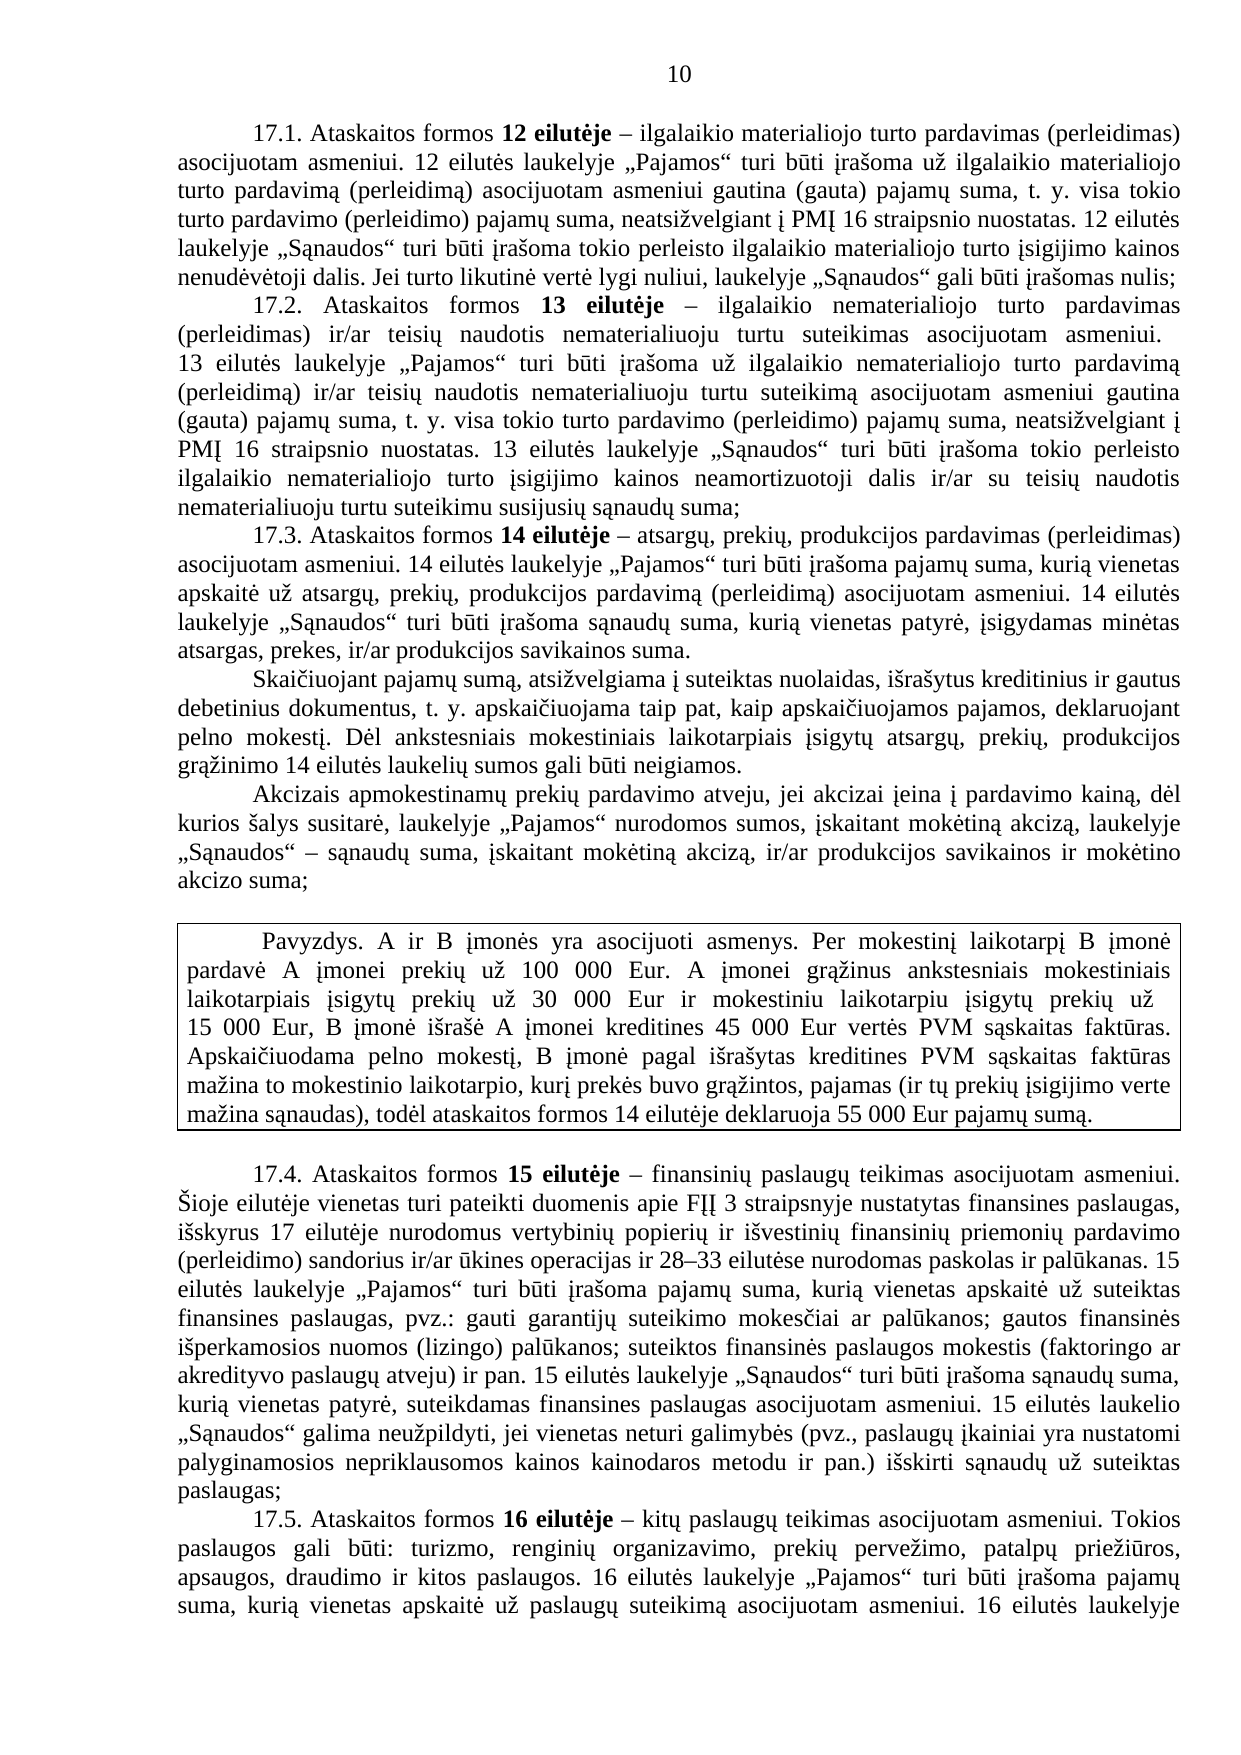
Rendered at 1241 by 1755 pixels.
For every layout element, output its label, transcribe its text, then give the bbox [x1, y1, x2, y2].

text 17.2. Ataskaitos formos 13 eilutėje – ilgalaikio nematerialiojo turto pardavimas (perleidimas) ir/ar teisių naudotis nematerialiuoju turtu suteikimas asocijuotam asmeniui. 13 eilutės laukelyje „Pajamos“ turi būti įrašoma už ilgalaikio nematerialiojo turto pardavimą (perleidimą) ir/ar teisių naudotis nematerialiuoju turtu suteikimą asocijuotam asmeniui gautina (gauta) pajamų suma, t. y. visa tokio turto pardavimo (perleidimo) pajamų suma, neatsižvelgiant į PMĮ 16 straipsnio nuostatas. 13 eilutės laukelyje „Sąnaudos“ turi būti įrašoma tokio perleisto ilgalaikio nematerialiojo turto įsigijimo kainos neamortizuotoji dalis ir/ar su teisių naudotis nematerialiuoju turtu suteikimu susijusių sąnaudų suma; [177, 291, 1181, 521]
text 17.1. Ataskaitos formos 12 eilutėje – ilgalaikio materialiojo turto pardavimas (perleidimas) asocijuotam asmeniui. 12 eilutės laukelyje „Pajamos“ turi būti įrašoma už ilgalaikio materialiojo turto pardavimą (perleidimą) asocijuotam asmeniui gautina (gauta) pajamų suma, t. y. visa tokio turto pardavimo (perleidimo) pajamų suma, neatsižvelgiant į PMĮ 16 straipsnio nuostatas. 12 eilutės laukelyje „Sąnaudos“ turi būti įrašoma tokio perleisto ilgalaikio materialiojo turto įsigijimo kainos nenudėvėtoji dalis. Jei turto likutinė vertė lygi nuliui, laukelyje „Sąnaudos“ gali būti įrašomas nulis; [177, 118, 1181, 291]
text 17.5. Ataskaitos formos 16 eilutėje – kitų paslaugų teikimas asocijuotam asmeniui. Tokios paslaugos gali būti: turizmo, renginių organizavimo, prekių pervežimo, patalpų priežiūros, apsaugos, draudimo ir kitos paslaugos. 16 eilutės laukelyje „Pajamos“ turi būti įrašoma pajamų suma, kurią vienetas apskaitė už paslaugų suteikimą asocijuotam asmeniui. 16 eilutės laukelyje [177, 1504, 1181, 1619]
text Skaičiuojant pajamų sumą, atsižvelgiama į suteiktas nuolaidas, išrašytus kreditinius ir gautus debetinius dokumentus, t. y. apskaičiuojama taip pat, kaip apskaičiuojamos pajamos, deklaruojant pelno mokestį. Dėl ankstesniais mokestiniais laikotarpiais įsigytų atsargų, prekių, produkcijos grąžinimo 14 eilutės laukelių sumos gali būti neigiamos. [177, 664, 1181, 779]
text Pavyzdys. A ir B įmonės yra asocijuoti asmenys. Per mokestinį laikotarpį B įmonė pardavė A įmonei prekių už 100 000 Eur. A įmonei grąžinus ankstesniais mokestiniais laikotarpiais įsigytų prekių už 30 000 Eur ir mokestiniu laikotarpiu įsigytų prekių už 15 000 Eur, B įmonė išrašė A įmonei kreditines 45 000 Eur vertės PVM sąskaitas faktūras. Apskaičiuodama pelno mokestį, B įmonė pagal išrašytas kreditines PVM sąskaitas faktūras mažina to mokestinio laikotarpio, kurį prekės buvo grąžintos, pajamas (ir tų prekių įsigijimo verte mažina sąnaudas), todėl ataskaitos formos 14 eilutėje deklaruoja 55 000 Eur pajamų sumą. [178, 924, 1180, 1129]
text 17.4. Ataskaitos formos 15 eilutėje – finansinių paslaugų teikimas asocijuotam asmeniui. Šioje eilutėje vienetas turi pateikti duomenis apie FĮĮ 3 straipsnyje nustatytas finansines paslaugas, išskyrus 17 eilutėje nurodomus vertybinių popierių ir išvestinių finansinių priemonių pardavimo (perleidimo) sandorius ir/ar ūkines operacijas ir 28–33 eilutėse nurodomas paskolas ir palūkanas. 15 eilutės laukelyje „Pajamos“ turi būti įrašoma pajamų suma, kurią vienetas apskaitė už suteiktas finansines paslaugas, pvz.: gauti garantijų suteikimo mokesčiai ar palūkanos; gautos finansinės išperkamosios nuomos (lizingo) palūkanos; suteiktos finansinės paslaugos mokestis (faktoringo ar akredityvo paslaugų atveju) ir pan. 15 eilutės laukelyje „Sąnaudos“ turi būti įrašoma sąnaudų suma, kurią vienetas patyrė, suteikdamas finansines paslaugas asocijuotam asmeniui. 15 eilutės laukelio „Sąnaudos“ galima neužpildyti, jei vienetas neturi galimybės (pvz., paslaugų įkainiai yra nustatomi palyginamosios nepriklausomos kainos kainodaros metodu ir pan.) išskirti sąnaudų už suteiktas paslaugas; [177, 1159, 1181, 1504]
text Akcizais apmokestinamų prekių pardavimo atveju, jei akcizai įeina į pardavimo kainą, dėl kurios šalys susitarė, laukelyje „Pajamos“ nurodomos sumos, įskaitant mokėtiną akcizą, laukelyje „Sąnaudos“ – sąnaudų suma, įskaitant mokėtiną akcizą, ir/ar produkcijos savikainos ir mokėtino akcizo suma; [177, 779, 1181, 894]
text 17.3. Ataskaitos formos 14 eilutėje – atsargų, prekių, produkcijos pardavimas (perleidimas) asocijuotam asmeniui. 14 eilutės laukelyje „Pajamos“ turi būti įrašoma pajamų suma, kurią vienetas apskaitė už atsargų, prekių, produkcijos pardavimą (perleidimą) asocijuotam asmeniui. 14 eilutės laukelyje „Sąnaudos“ turi būti įrašoma sąnaudų suma, kurią vienetas patyrė, įsigydamas minėtas atsargas, prekes, ir/ar produkcijos savikainos suma. [177, 521, 1181, 664]
